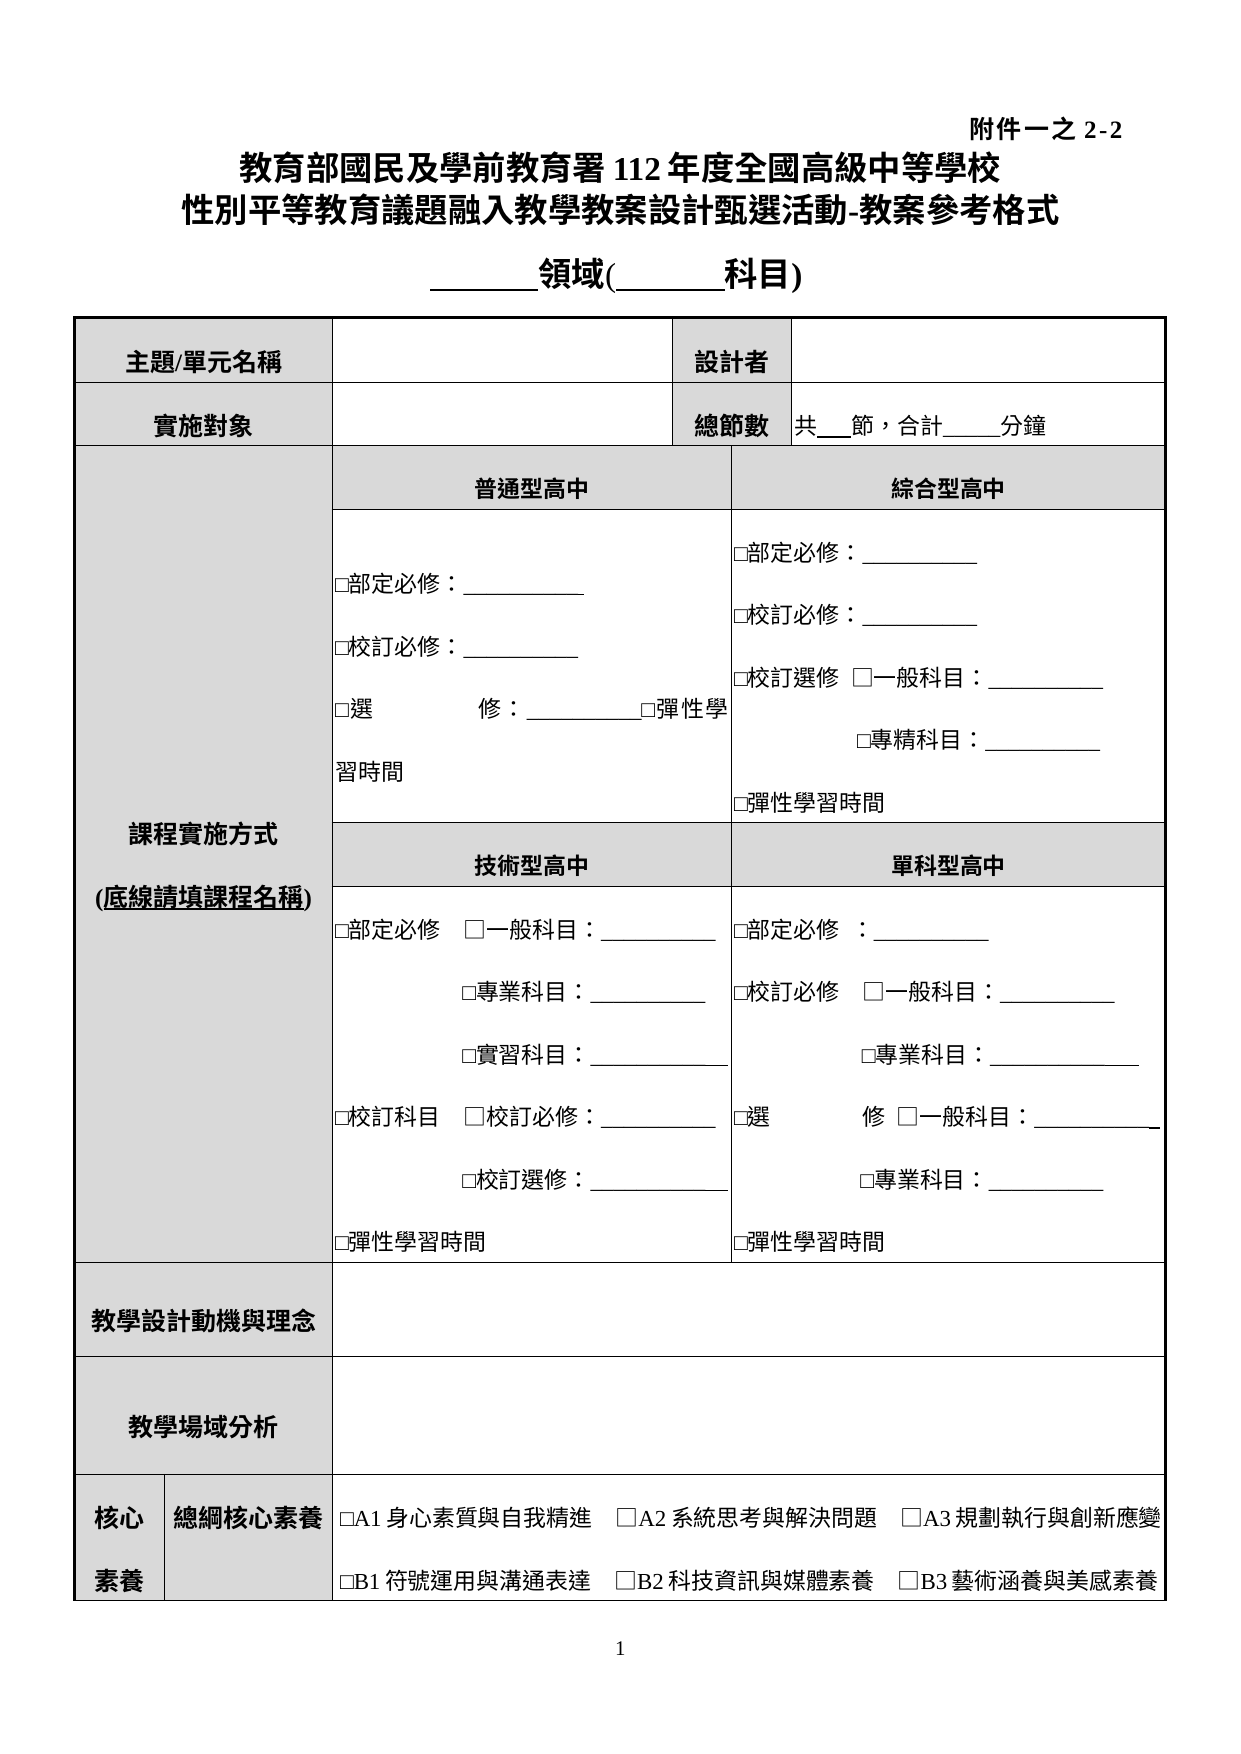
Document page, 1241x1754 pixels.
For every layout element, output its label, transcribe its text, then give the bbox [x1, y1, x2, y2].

table_cell 共 節，合計_____分鐘 [792, 383, 1164, 445]
table_header 設計者 [673, 319, 791, 382]
table_cell □部定必修 □一般科目：__________ □專業科目：__________ □實習科目：__________ □校訂科目 □校訂必修：__________ □校訂選修：__________ □彈性學習時間 [333, 887, 731, 1262]
table_cell 教學設計動機與理念 [76, 1263, 332, 1356]
text 領域( 科目) [118, 230, 1122, 293]
table_cell □部定必修：__________ □校訂必修：__________ □校訂選修 □一般科目：__________ □專精科目：__________ □彈性學習時間 [732, 510, 1164, 822]
table_cell 總綱核心素養 [165, 1475, 332, 1600]
table_header [792, 319, 1164, 382]
table_cell □A1身心素質與自我精進 □A2系統思考與解決問題 □A3規劃執行與創新應變 □B1符號運用與溝通表達 □B2科技資訊與媒體素養 □B3藝術涵養與美感素養 [333, 1475, 1164, 1600]
text 附件一之2-2 [118, 105, 1122, 147]
table_cell 課程實施方式 (底線請填課程名稱) [76, 446, 332, 1262]
table_cell 教學場域分析 [76, 1357, 332, 1474]
table_cell 實施對象 [76, 383, 332, 445]
table_cell 技術型高中 [333, 823, 731, 886]
table_cell □部定必修 ：__________ □校訂必修 □一般科目：__________ □專業科目：__________ □選 修 □一般科目：__________ □專業科目：__________ □彈性學習時間 [732, 887, 1164, 1262]
table_cell 核心 素養 [76, 1475, 164, 1600]
table_cell □部定必修：__________ □校訂必修：__________ □選 修：__________□彈性學習時間 [333, 510, 731, 822]
table_header 主題/單元名稱 [76, 319, 332, 382]
text 教育部國民及學前教育署112年度全國高級中等學校 [118, 147, 1122, 189]
table_cell 普通型高中 [333, 446, 731, 509]
table_cell 總節數 [673, 383, 791, 445]
table_cell 單科型高中 [732, 823, 1164, 886]
table_cell 綜合型高中 [732, 446, 1164, 509]
table_cell [333, 1357, 1164, 1474]
table_header [333, 319, 672, 382]
table_cell [333, 1263, 1164, 1356]
text 性別平等教育議題融入教學教案設計甄選活動-教案參考格式 [118, 189, 1122, 230]
table_cell [333, 383, 672, 445]
